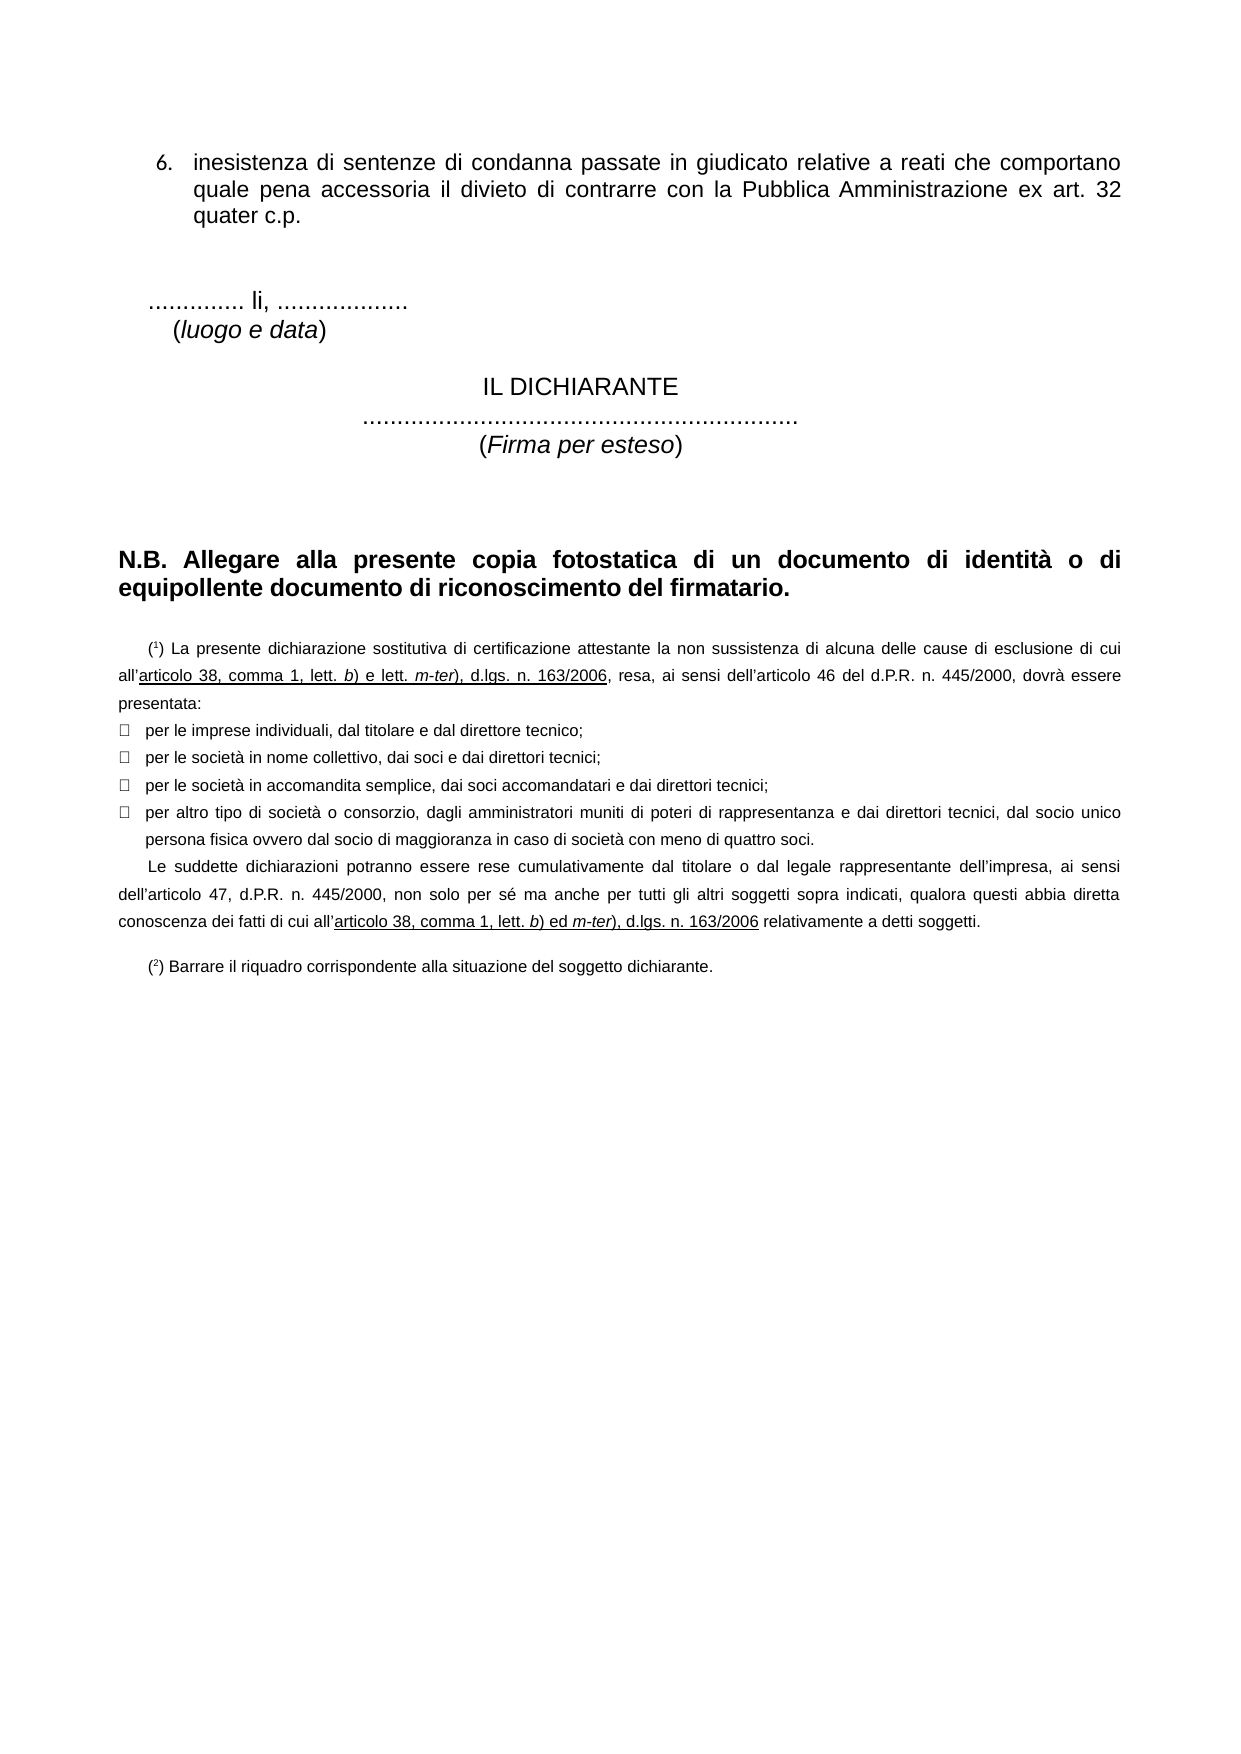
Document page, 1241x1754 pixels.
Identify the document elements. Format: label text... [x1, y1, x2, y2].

text ............................................................... [118, 401, 1122, 429]
text  per altro tipo di società o consorzio, dagli amministratori muniti di poteri di rappresentanza e dai direttori tecnici, dal socio unico persona fisica ovvero dal socio di maggioranza in caso di società con meno di quattro soci. [118, 794, 1122, 849]
text  per le imprese individuali, dal titolare e dal direttore tecnico; [118, 713, 1122, 740]
text (luogo e data) [118, 314, 1122, 343]
text (1) La presente dichiarazione sostitutiva di certificazione attestante la non sussistenza di alcuna delle cause di esclusione di cui all’articolo 38, comma 1, lett. b) e lett. m-ter), d.lgs. n. 163/2006, resa, ai sensi dell’articolo 46 del d.P.R. n. 445/2000, dovrà essere presentata: [118, 631, 1122, 713]
text .............. li, ................... [118, 286, 1122, 314]
text (Firma per esteso) [118, 429, 1122, 458]
text (2) Barrare il riquadro corrispondente alla situazione del soggetto dichiarante. [118, 949, 1122, 976]
list inesistenza di sentenze di condanna passate in giudicato relative a reati che comportano quale pena accessoria il divieto di contrarre con la Pubblica Amministrazione ex art. 32 quater c.p. [156, 148, 1122, 228]
text IL DICHIARANTE [118, 372, 1122, 401]
text  per le società in accomandita semplice, dai soci accomandatari e dai direttori tecnici; [118, 767, 1122, 794]
text N.B. Allegare alla presente copia fotostatica di un documento di identità o di equipollente documento di riconoscimento del firmatario. [118, 544, 1122, 602]
text  per le società in nome collettivo, dai soci e dai direttori tecnici; [118, 740, 1122, 767]
text Le suddette dichiarazioni potranno essere rese cumulativamente dal titolare o dal legale rappresentante dell’impresa, ai sensi dell’articolo 47, d.P.R. n. 445/2000, non solo per sé ma anche per tutti gli altri soggetti sopra indicati, qualora questi abbia diretta conoscenza dei fatti di cui all’articolo 38, comma 1, lett. b) ed m-ter), d.lgs. n. 163/2006 relativamente a detti soggetti. [118, 849, 1122, 931]
